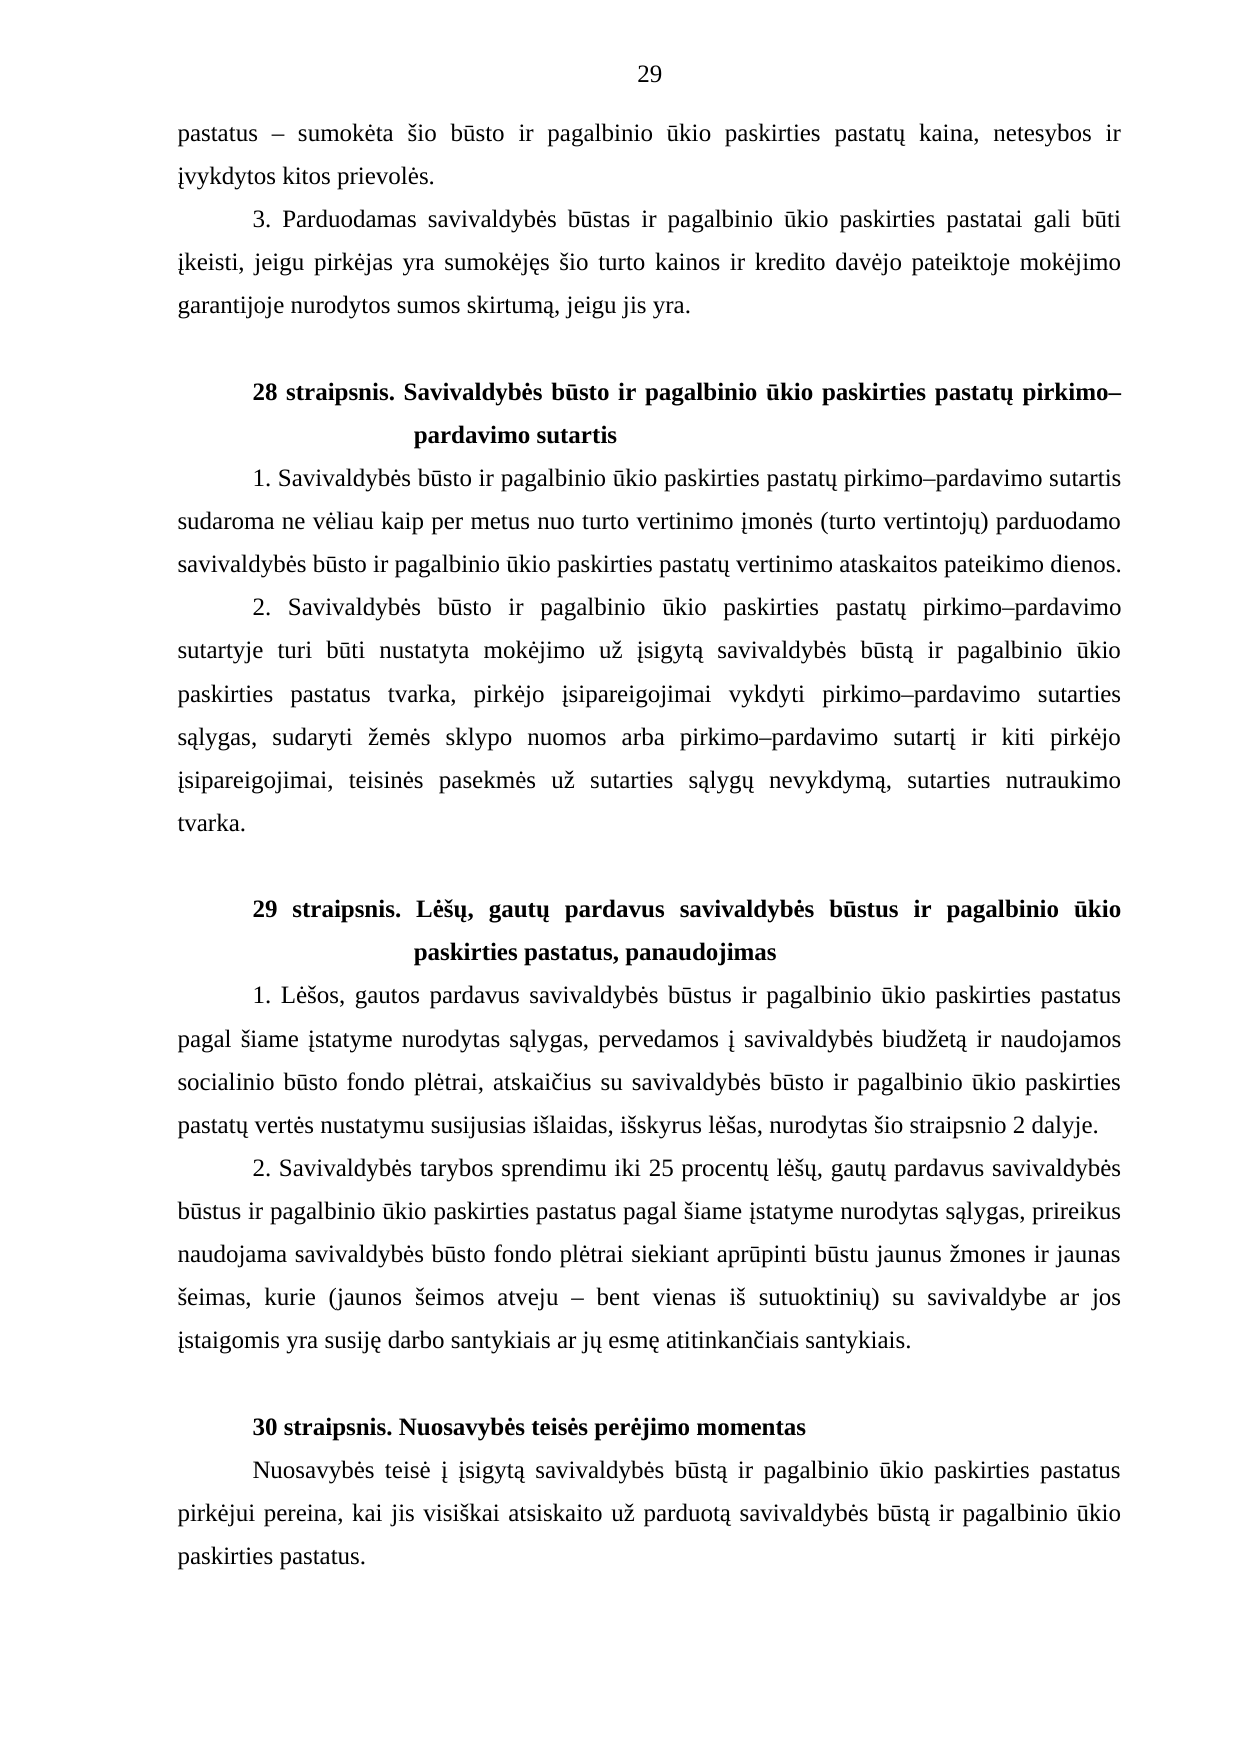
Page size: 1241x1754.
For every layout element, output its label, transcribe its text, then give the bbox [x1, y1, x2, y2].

text Nuosavybės teisė į įsigytą savivaldybės būstą ir pagalbinio ūkio paskirties pastatus pirkėjui pereina, kai jis visiškai atsiskaito už parduotą savivaldybės būstą ir pagalbinio ūkio paskirties pastatus. [177, 1455, 1122, 1570]
text 3. Parduodamas savivaldybės būstas ir pagalbinio ūkio paskirties pastatai gali būti įkeisti, jeigu pirkėjas yra sumokėjęs šio turto kainos ir kredito davėjo pateiktoje mokėjimo garantijoje nurodytos sumos skirtumą, jeigu jis yra. [177, 204, 1122, 319]
text 2. Savivaldybės būsto ir pagalbinio ūkio paskirties pastatų pirkimo–pardavimo sutartyje turi būti nustatyta mokėjimo už įsigytą savivaldybės būstą ir pagalbinio ūkio paskirties pastatus tvarka, pirkėjo įsipareigojimai vykdyti pirkimo–pardavimo sutarties sąlygas, sudaryti žemės sklypo nuomos arba pirkimo–pardavimo sutartį ir kiti pirkėjo įsipareigojimai, teisinės pasekmės už sutarties sąlygų nevykdymą, sutarties nutraukimo tvarka. [177, 592, 1122, 837]
text pastatus – sumokėta šio būsto ir pagalbinio ūkio paskirties pastatų kaina, netesybos ir įvykdytos kitos prievolės. [177, 118, 1122, 190]
text 2. Savivaldybės tarybos sprendimu iki 25 procentų lėšų, gautų pardavus savivaldybės būstus ir pagalbinio ūkio paskirties pastatus pagal šiame įstatyme nurodytas sąlygas, prireikus naudojama savivaldybės būsto fondo plėtrai siekiant aprūpinti būstu jaunus žmones ir jaunas šeimas, kurie (jaunos šeimos atveju – bent vienas iš sutuoktinių) su savivaldybe ar jos įstaigomis yra susiję darbo santykiais ar jų esmę atitinkančiais santykiais. [177, 1153, 1122, 1354]
text 30 straipsnis. Nuosavybės teisės perėjimo momentas [177, 1412, 1122, 1441]
text 29 straipsnis. Lėšų, gautų pardavus savivaldybės būstus ir pagalbinio ūkio paskirties pastatus, panaudojimas [252, 894, 1122, 966]
text 1. Savivaldybės būsto ir pagalbinio ūkio paskirties pastatų pirkimo–pardavimo sutartis sudaroma ne vėliau kaip per metus nuo turto vertinimo įmonės (turto vertintojų) parduodamo savivaldybės būsto ir pagalbinio ūkio paskirties pastatų vertinimo ataskaitos pateikimo dienos. [177, 463, 1122, 578]
text 1. Lėšos, gautos pardavus savivaldybės būstus ir pagalbinio ūkio paskirties pastatus pagal šiame įstatyme nurodytas sąlygas, pervedamos į savivaldybės biudžetą ir naudojamos socialinio būsto fondo plėtrai, atskaičius su savivaldybės būsto ir pagalbinio ūkio paskirties pastatų vertės nustatymu susijusias išlaidas, išskyrus lėšas, nurodytas šio straipsnio 2 dalyje. [177, 981, 1122, 1139]
text 28 straipsnis. Savivaldybės būsto ir pagalbinio ūkio paskirties pastatų pirkimo–pardavimo sutartis [252, 377, 1122, 449]
